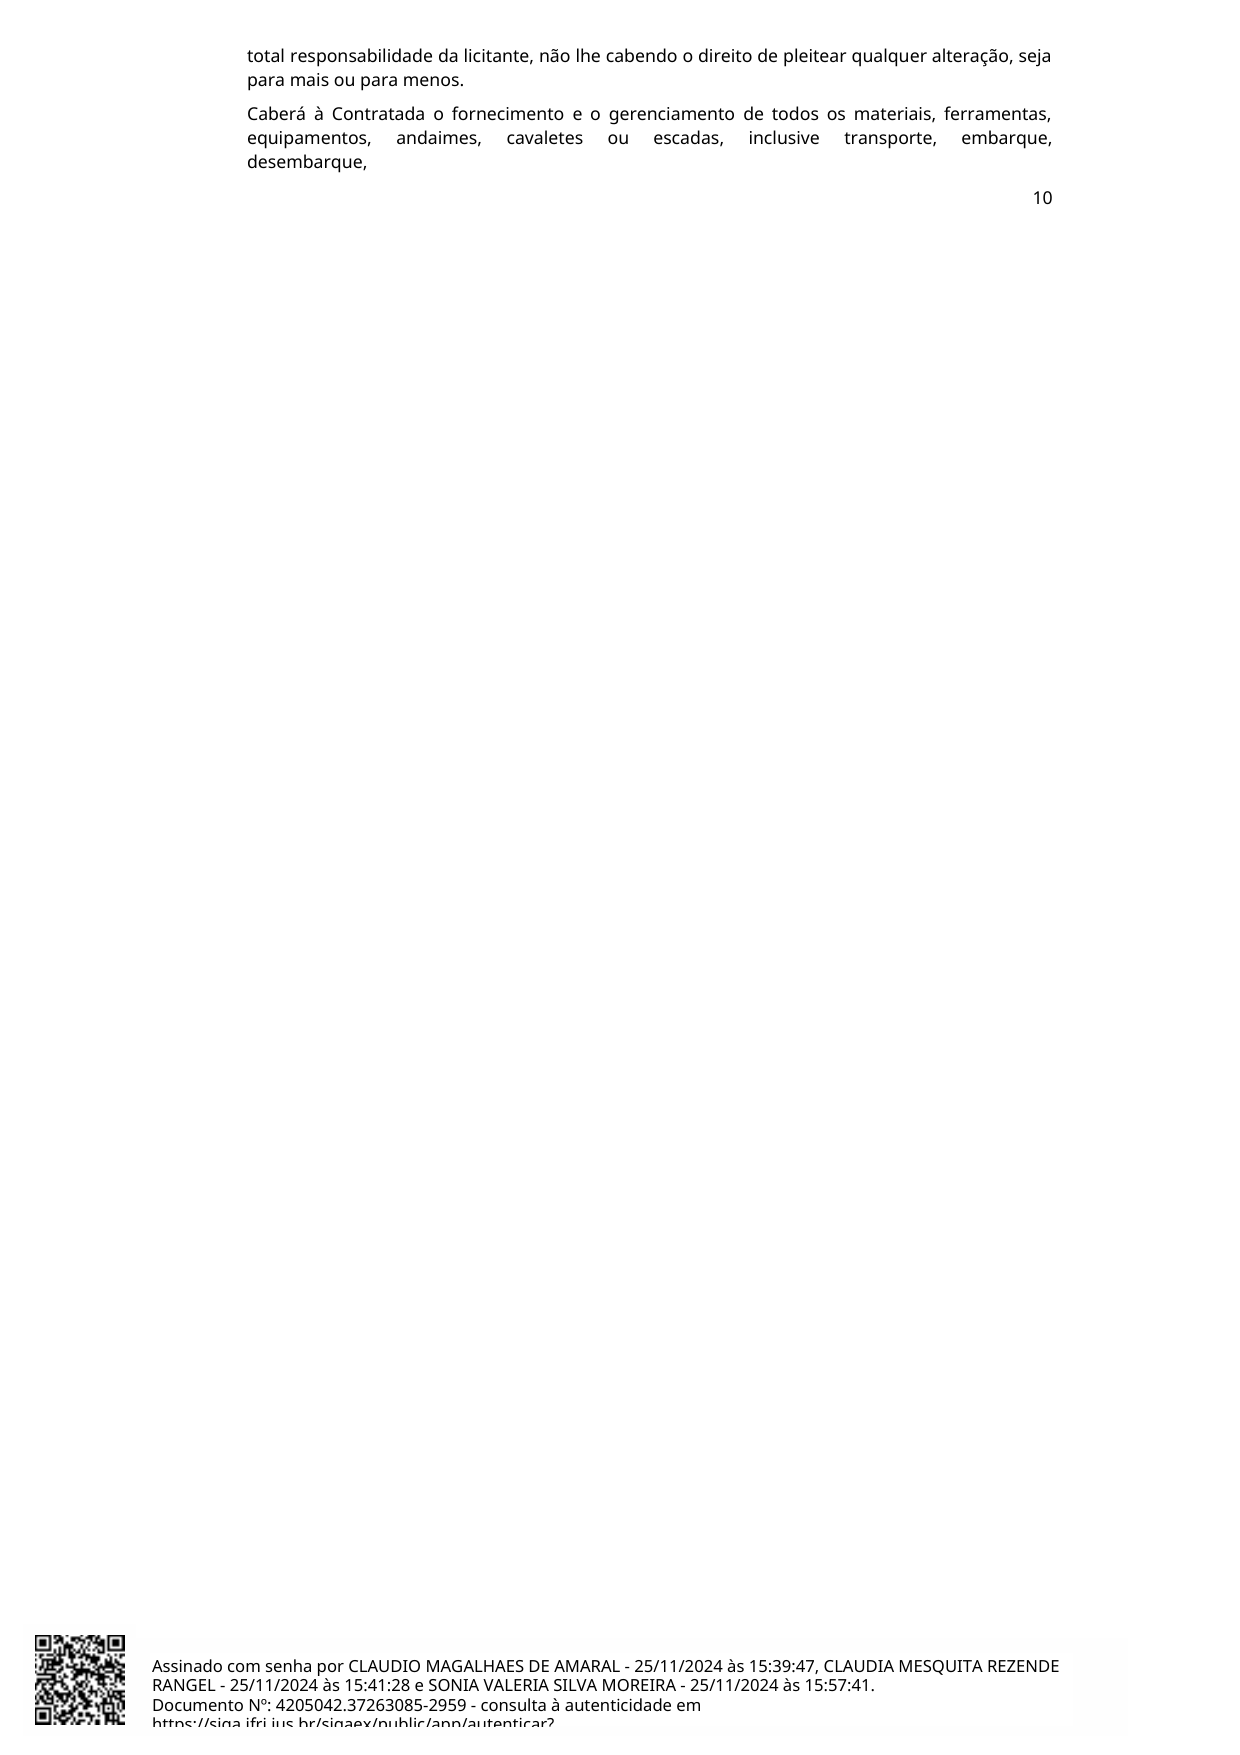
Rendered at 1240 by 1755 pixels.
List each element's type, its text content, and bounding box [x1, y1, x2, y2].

text 10 [175, 186, 1052, 210]
text Caberá à Contratada o fornecimento e o gerenciamento de todos os materiais, ferramentas, equipamentos, andaimes, cavaletes ou escadas, inclusive transporte, embarque, desembarque, [247, 102, 1052, 174]
text total responsabilidade da licitante, não lhe cabendo o direito de pleitear qualquer alteração, seja para mais ou para menos. [247, 44, 1052, 92]
